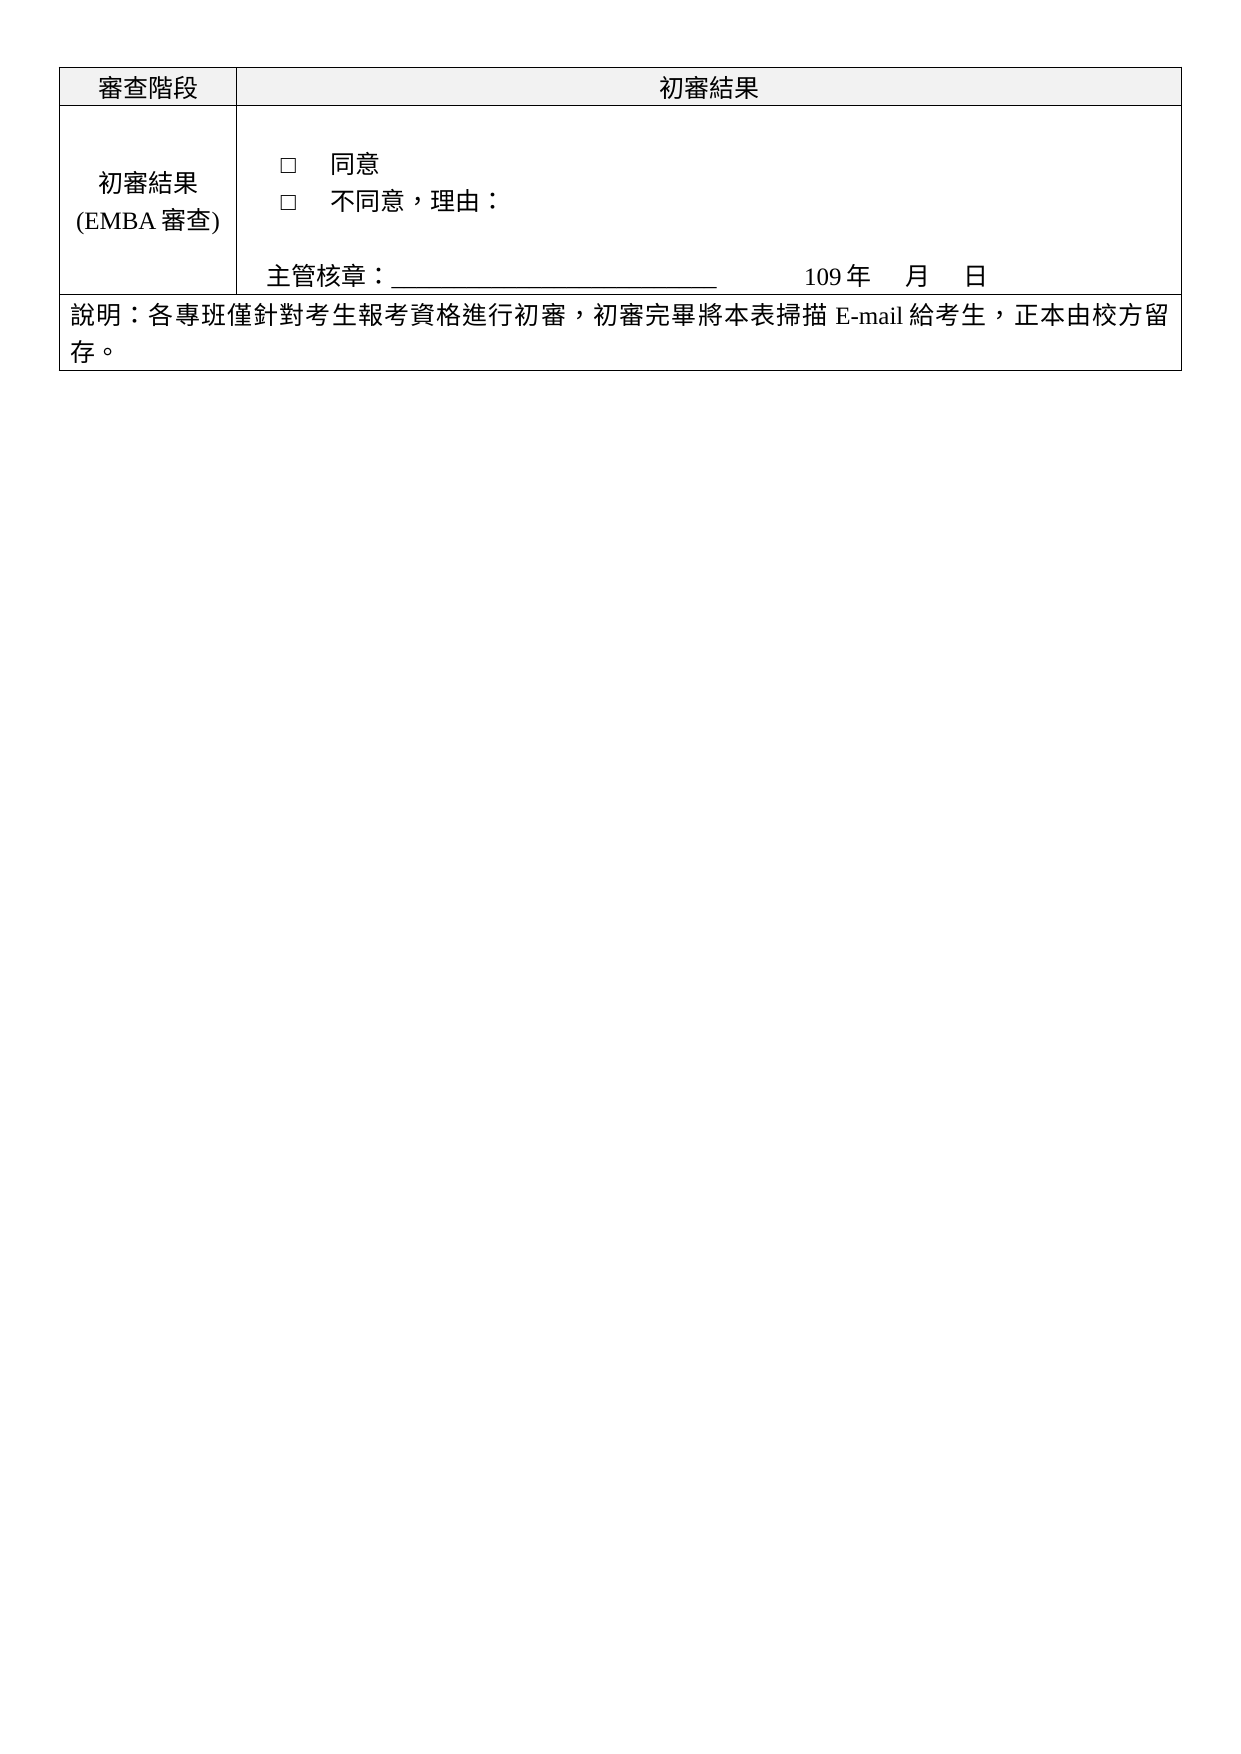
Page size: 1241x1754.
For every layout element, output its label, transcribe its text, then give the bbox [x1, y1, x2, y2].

table_cell 初審結果 (EMBA審查) [60, 106, 236, 294]
table_cell 同意 不同意，理由： 主管核章：__________________________ 109年 月 日 [237, 106, 1181, 294]
table_header 審查階段 [60, 68, 236, 105]
table_cell 說明：各專班僅針對考生報考資格進行初審，初審完畢將本表掃描E-mail給考生，正本由校方留存。 [60, 295, 1181, 370]
table_header 初審結果 [237, 68, 1181, 105]
